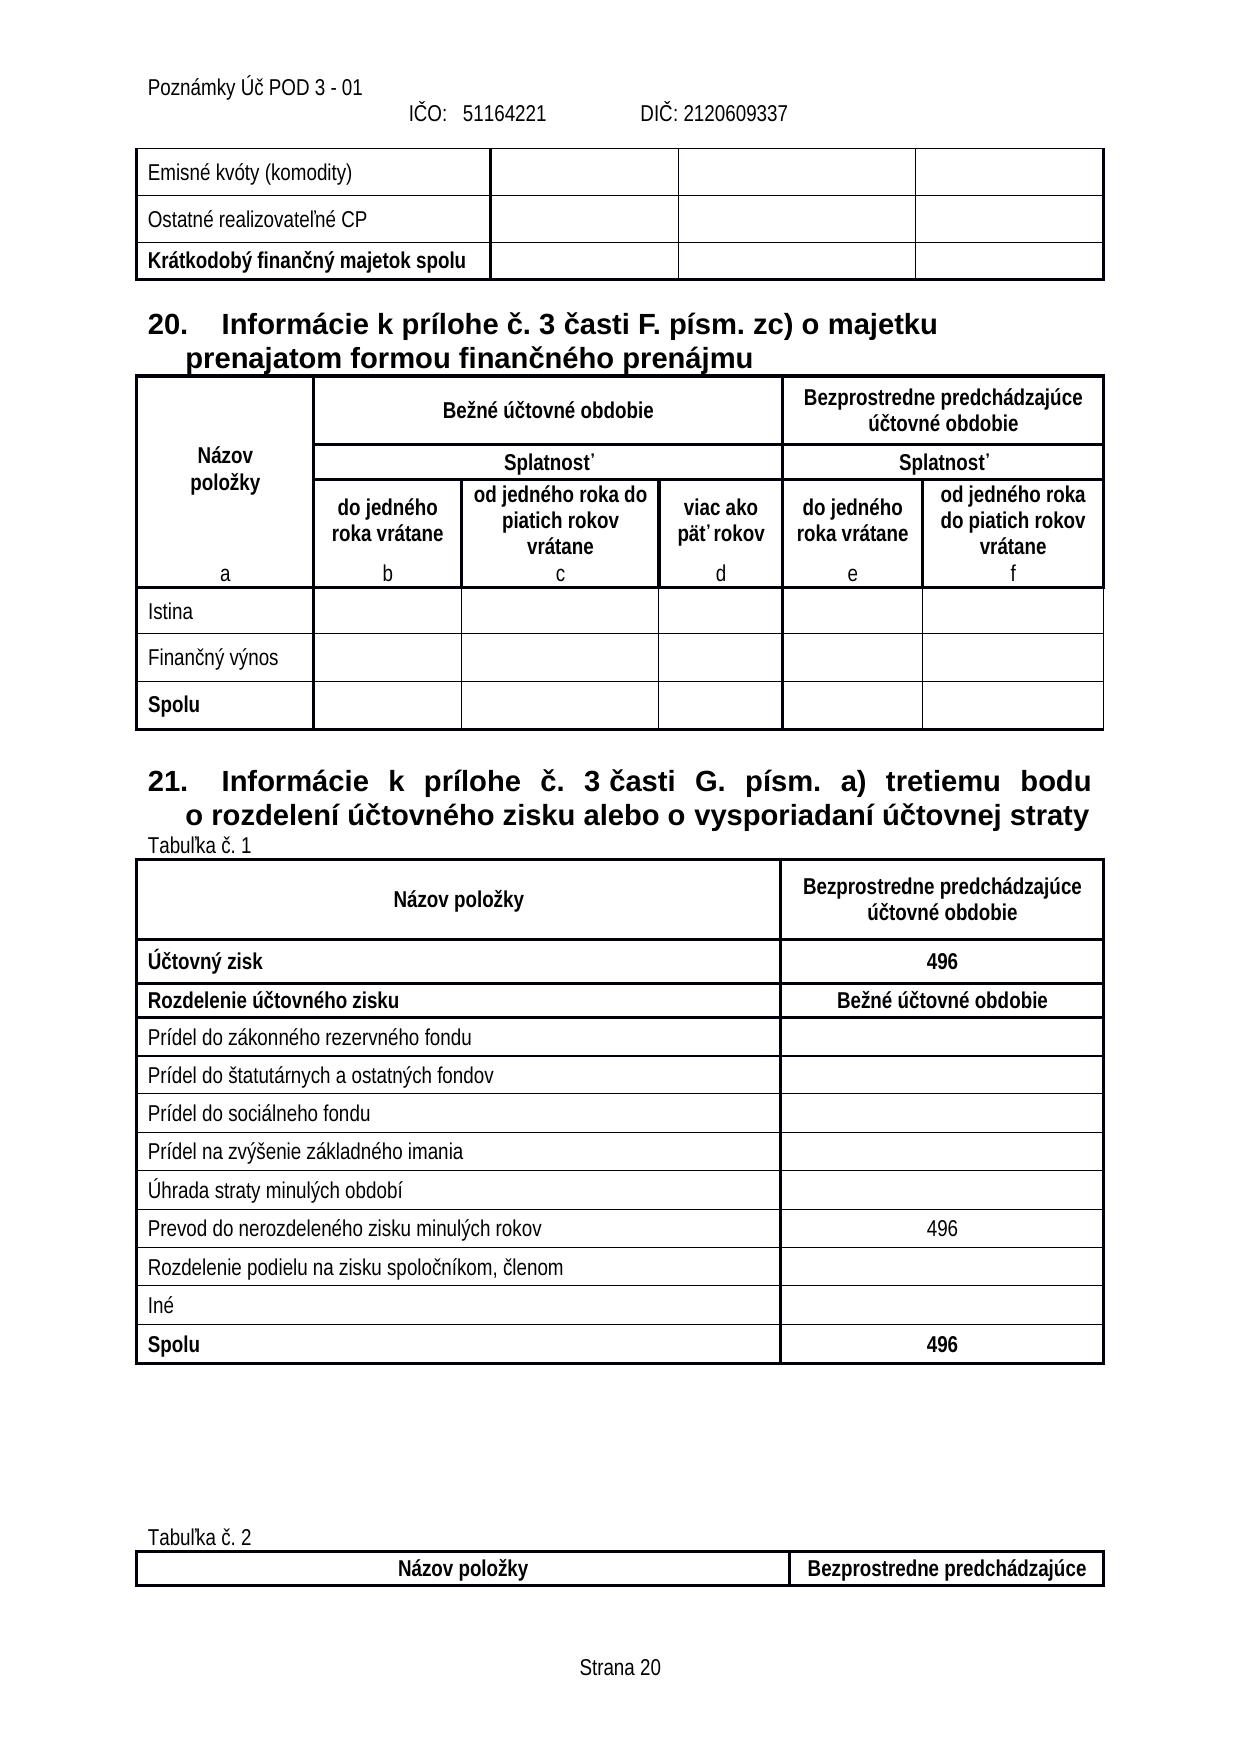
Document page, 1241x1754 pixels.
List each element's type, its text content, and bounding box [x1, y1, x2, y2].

table_cell [315, 589, 461, 633]
title Informácie k prílohe č. 3 časti G. písm. a) tretiemu bodu o rozdelení účtovného zisku alebo o vysporiadaní účtovnej straty [148, 764, 1092, 832]
table_header Názov položky [138, 378, 312, 559]
table_header Bezprostredne predchádzajúce účtovné obdobie [784, 378, 1102, 443]
table_cell [462, 589, 658, 633]
table_cell Ostatné realizovateľné CP [138, 196, 489, 242]
table_cell [784, 682, 922, 728]
table_cell Účtovný zisk [138, 941, 779, 982]
table_cell od jedného roka do piatich rokov vrátane [463, 481, 657, 559]
table_cell Splatnosť [784, 446, 1102, 477]
table_header Názov položky [138, 861, 779, 938]
table_cell [492, 243, 678, 278]
table_cell e [784, 560, 921, 586]
table_cell do jedného roka vrátane [315, 481, 460, 559]
table_cell [923, 589, 1103, 633]
table_cell [923, 682, 1103, 728]
table_cell Prídel do sociálneho fondu [138, 1094, 779, 1132]
table_cell a [138, 560, 312, 586]
text Tabuľka č. 2 [148, 1523, 1092, 1550]
table_cell [492, 196, 678, 242]
table_cell Spolu [138, 682, 312, 728]
table_cell [315, 634, 461, 681]
table_cell Finančný výnos [138, 634, 312, 681]
table_cell 496 [782, 941, 1102, 982]
table_cell [679, 149, 915, 195]
table_header Bezprostredne predchádzajúce účtovné obdobie [782, 861, 1102, 938]
table_cell Prídel na zvýšenie základného imania [138, 1133, 779, 1170]
table_cell [784, 634, 922, 681]
text Tabuľka č. 1 [148, 832, 1092, 858]
table_cell Splatnosť [315, 446, 781, 477]
table_cell Prevod do nerozdeleného zisku minulých rokov [138, 1210, 779, 1247]
table_cell viac ako päť rokov [661, 481, 781, 559]
table_cell f [924, 560, 1102, 586]
table_cell [659, 634, 781, 681]
table_cell Emisné kvóty (komodity) [138, 149, 489, 195]
table_cell Bežné účtovné obdobie [782, 985, 1102, 1016]
table_cell [492, 149, 678, 195]
table_cell [916, 149, 1102, 195]
title Informácie k prílohe č. 3 časti F. písm. zc) o majetku prenajatom formou finančného prenájmu [148, 307, 1092, 374]
table_cell Úhrada straty minulých období [138, 1171, 779, 1208]
table_cell d [661, 560, 781, 586]
table_cell [782, 1171, 1102, 1208]
table_cell [784, 589, 922, 633]
table_cell Rozdelenie účtovného zisku [138, 985, 779, 1016]
table_cell [679, 243, 915, 278]
table_cell [923, 634, 1103, 681]
table_cell [659, 682, 781, 728]
table_cell do jedného roka vrátane [784, 481, 921, 559]
table_cell c [463, 560, 657, 586]
table_header Bežné účtovné obdobie [315, 378, 781, 443]
table_cell Iné [138, 1286, 779, 1324]
table_cell Krátkodobý finančný majetok spolu [138, 243, 489, 278]
table_cell [462, 682, 658, 728]
table_cell [659, 589, 781, 633]
table_cell [916, 196, 1102, 242]
table_header Názov položky [138, 1553, 788, 1584]
table_cell [679, 196, 915, 242]
table_header Bezprostredne predchádzajúce [791, 1553, 1102, 1584]
table_cell Istina [138, 589, 312, 633]
table_cell [916, 243, 1102, 278]
table_cell [782, 1248, 1102, 1285]
table_cell Rozdelenie podielu na zisku spoločníkom, členom [138, 1248, 779, 1285]
table_cell Prídel do štatutárnych a ostatných fondov [138, 1057, 779, 1093]
table_cell 496 [782, 1325, 1102, 1362]
table_cell [782, 1019, 1102, 1055]
table_cell Prídel do zákonného rezervného fondu [138, 1019, 779, 1055]
table_cell [315, 682, 461, 728]
table_cell b [315, 560, 460, 586]
table_cell [462, 634, 658, 681]
table_cell [782, 1286, 1102, 1324]
table_cell Spolu [138, 1325, 779, 1362]
table_cell od jedného roka do piatich rokov vrátane [924, 481, 1102, 559]
table_cell [782, 1094, 1102, 1132]
table_cell [782, 1057, 1102, 1093]
table_cell 496 [782, 1210, 1102, 1247]
table_cell [782, 1133, 1102, 1170]
